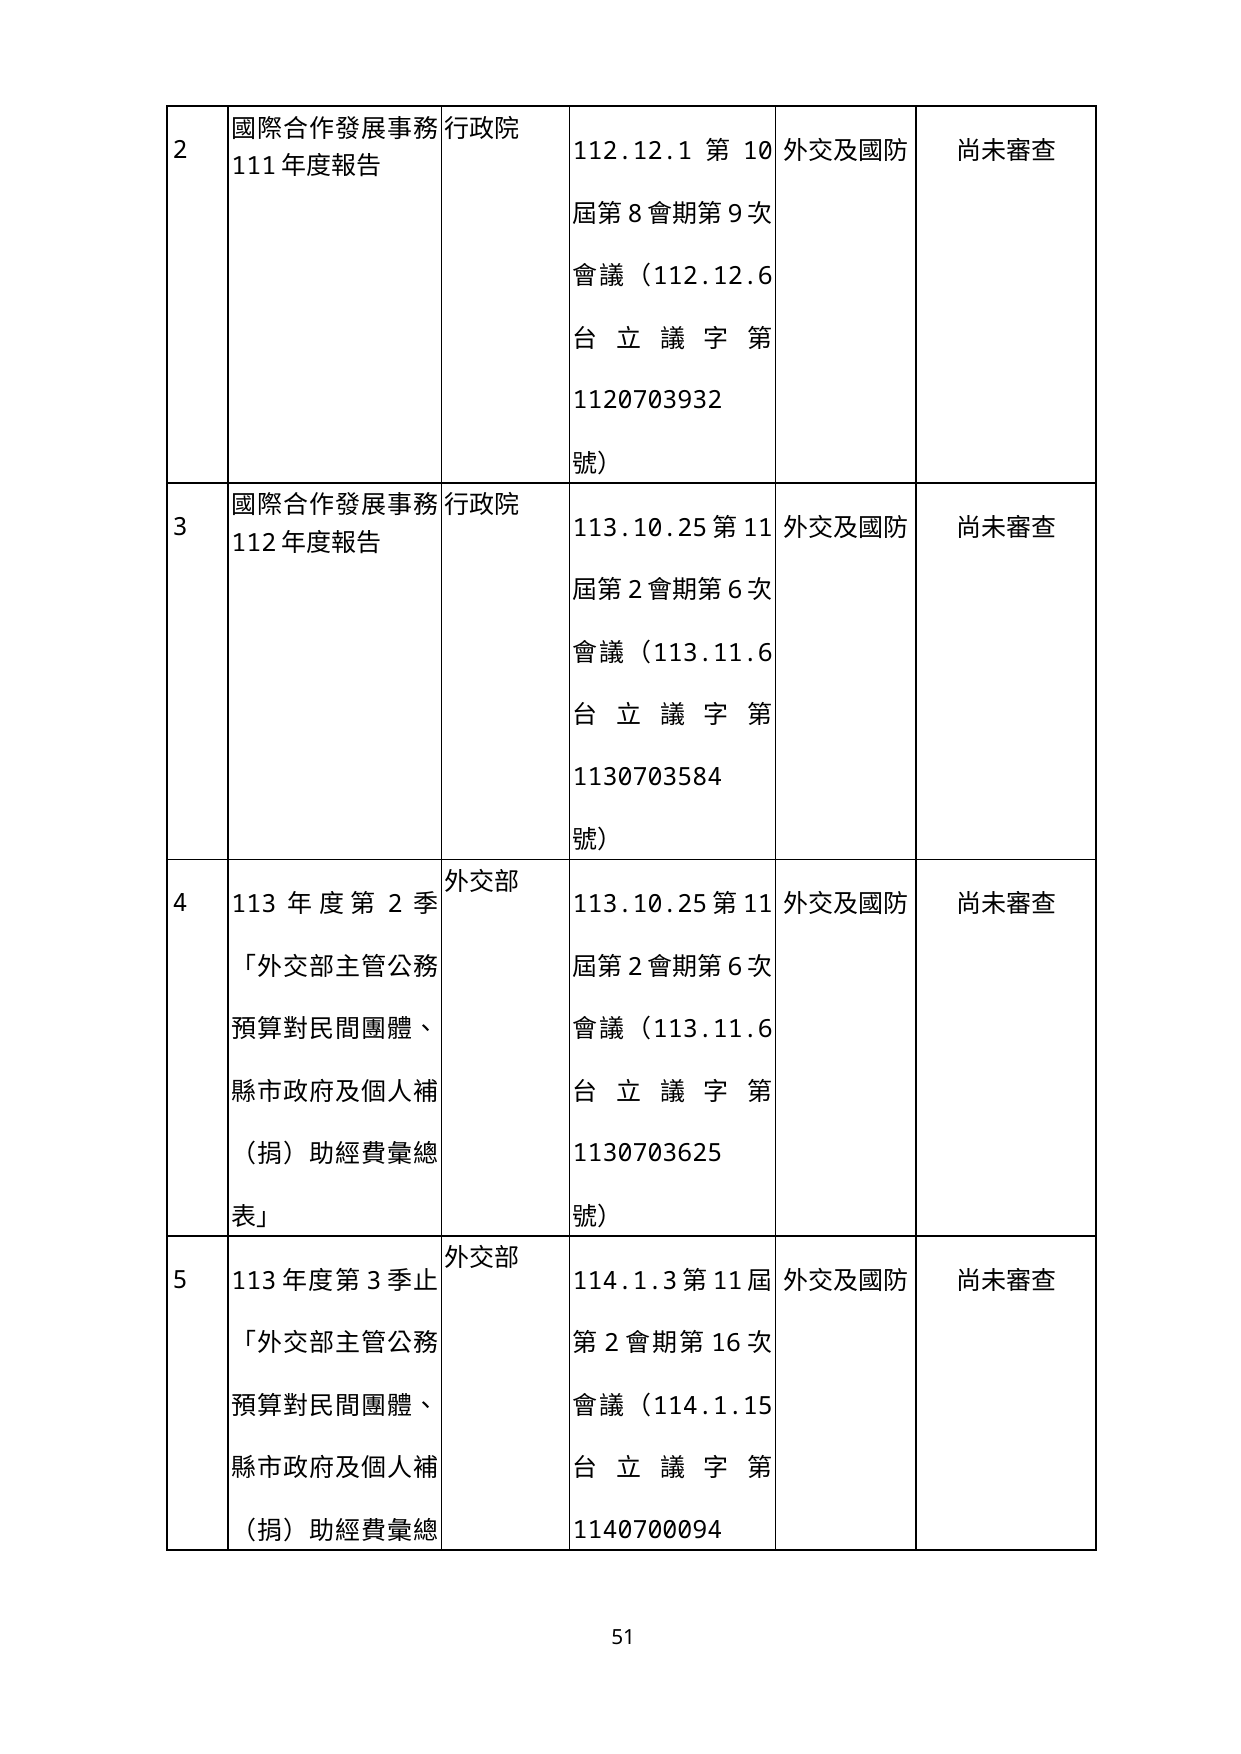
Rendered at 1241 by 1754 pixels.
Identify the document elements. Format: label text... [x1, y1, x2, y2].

table_cell 尚未審查 [917, 107, 1095, 482]
table_cell 113.10.25第11屆第2會期第6次會議（113.11.6台立議字第1130703625號） [570, 860, 775, 1235]
table_cell 113.10.25第11屆第2會期第6次會議（113.11.6台立議字第1130703584號） [570, 484, 775, 858]
table_cell [168, 860, 227, 1235]
table_cell [168, 1237, 227, 1549]
table_cell 尚未審查 [917, 1237, 1095, 1549]
table_cell 外交及國防 [776, 1237, 915, 1549]
table_cell 112.12.1第10屆第8會期第9次會議（112.12.6台立議字第1120703932號） [570, 107, 775, 482]
table_cell 114.1.3第11屆第2會期第16次會議（114.1.15台立議字第1140700094 [570, 1237, 775, 1549]
table_cell 113年度第2季「外交部主管公務預算對民間團體、縣市政府及個人補（捐）助經費彙總表」 [229, 860, 441, 1235]
table_cell [168, 107, 227, 482]
table_cell 尚未審查 [917, 860, 1095, 1235]
table_cell 113年度第3季止「外交部主管公務預算對民間團體、縣市政府及個人補（捐）助經費彙總 [229, 1237, 441, 1549]
table_cell 外交及國防 [776, 860, 915, 1235]
table_cell 國際合作發展事務112年度報告 [229, 484, 441, 858]
table_cell 外交部 [442, 1237, 569, 1549]
table_cell 外交部 [442, 860, 569, 1235]
table_cell 行政院 [442, 484, 569, 858]
table_cell 外交及國防 [776, 484, 915, 858]
table_cell 國際合作發展事務111年度報告 [229, 107, 441, 482]
table_cell 行政院 [442, 107, 569, 482]
table_cell 外交及國防 [776, 107, 915, 482]
table_cell [168, 484, 227, 858]
table_cell 尚未審查 [917, 484, 1095, 858]
